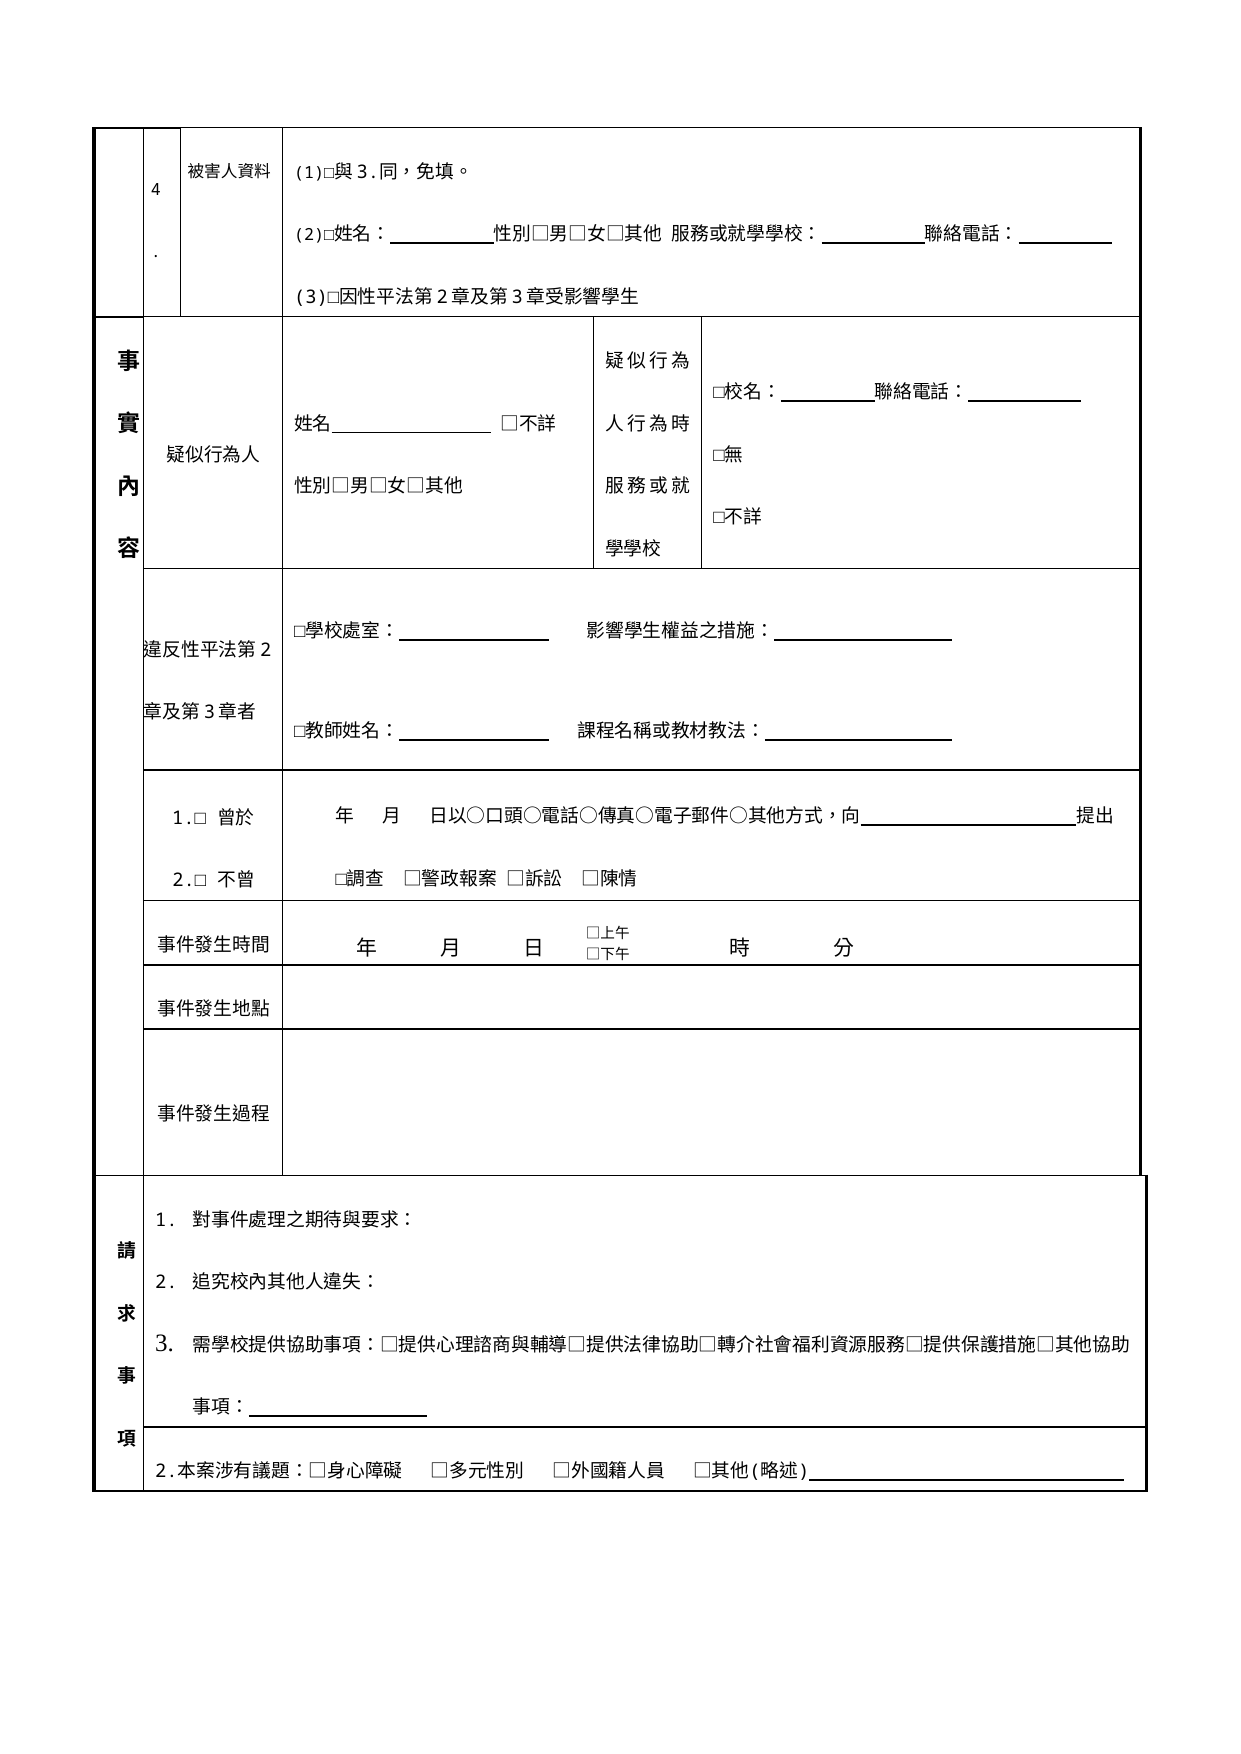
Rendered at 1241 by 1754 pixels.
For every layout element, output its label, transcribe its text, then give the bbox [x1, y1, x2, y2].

table_cell □校名： 聯絡電話： □無 □不詳 [702, 317, 1139, 568]
table_cell 事實內容 [96, 318, 143, 1174]
table_cell 姓名 □不詳 性別□男□女□其他 [283, 317, 593, 568]
table_cell 事件發生過程 [144, 1030, 282, 1174]
table_cell 事件發生時間 [144, 901, 282, 964]
table_cell □學校處室： 影響學生權益之措施： □教師姓名： 課程名稱或教材教法： [283, 569, 1139, 769]
table_cell [96, 129, 143, 316]
table_cell [1142, 964, 1146, 1028]
table_cell [1142, 127, 1146, 316]
table_cell 違反性平法第2章及第3章者 [144, 569, 282, 769]
table_cell 疑似行為人 [144, 317, 282, 568]
table_cell 疑似行為人行為時服務或就學學校 [594, 317, 701, 568]
table_cell [14, 545, 63, 794]
table_cell [1142, 316, 1146, 568]
table_cell 對事件處理之期待與要求： 追究校內其他人違失： 需學校提供協助事項：□提供心理諮商與輔導□提供法律協助□轉介社會福利資源服務□提供保護措施□其他協助事項： [144, 1176, 1145, 1426]
table_cell [283, 1030, 1139, 1174]
table_cell [1142, 769, 1146, 899]
table_cell [1142, 1028, 1146, 1174]
table_cell 1.□ 曾於 2.□ 不曾 [144, 771, 282, 899]
table_cell 年 月 日 □上午□下午 時 分 [283, 901, 1139, 964]
table_cell 2.本案涉有議題：□身心障礙 □多元性別 □外國籍人員 □其他(略述) [144, 1428, 1145, 1490]
table_cell [283, 966, 1139, 1028]
table_cell 請求事項 [96, 1176, 143, 1490]
table_cell 4. [144, 129, 180, 316]
table_cell 被害人資料 [181, 128, 282, 316]
table_cell 事件發生地點 [144, 966, 282, 1028]
table_cell 年 月 日以○口頭○電話○傳真○電子郵件○其他方式，向 提出 □調查 □警政報案 □訴訟 □陳情 [283, 771, 1139, 899]
table_cell (1)□與3.同，免填。 (2)□姓名： 性別□男□女□其他 服務或就學學校： 聯絡電話： (3)□因性平法第2章及第3章受影響學生 [283, 128, 1139, 316]
table_cell [1153, 920, 1240, 1219]
table_cell [1142, 568, 1146, 769]
table_cell [1142, 900, 1146, 964]
